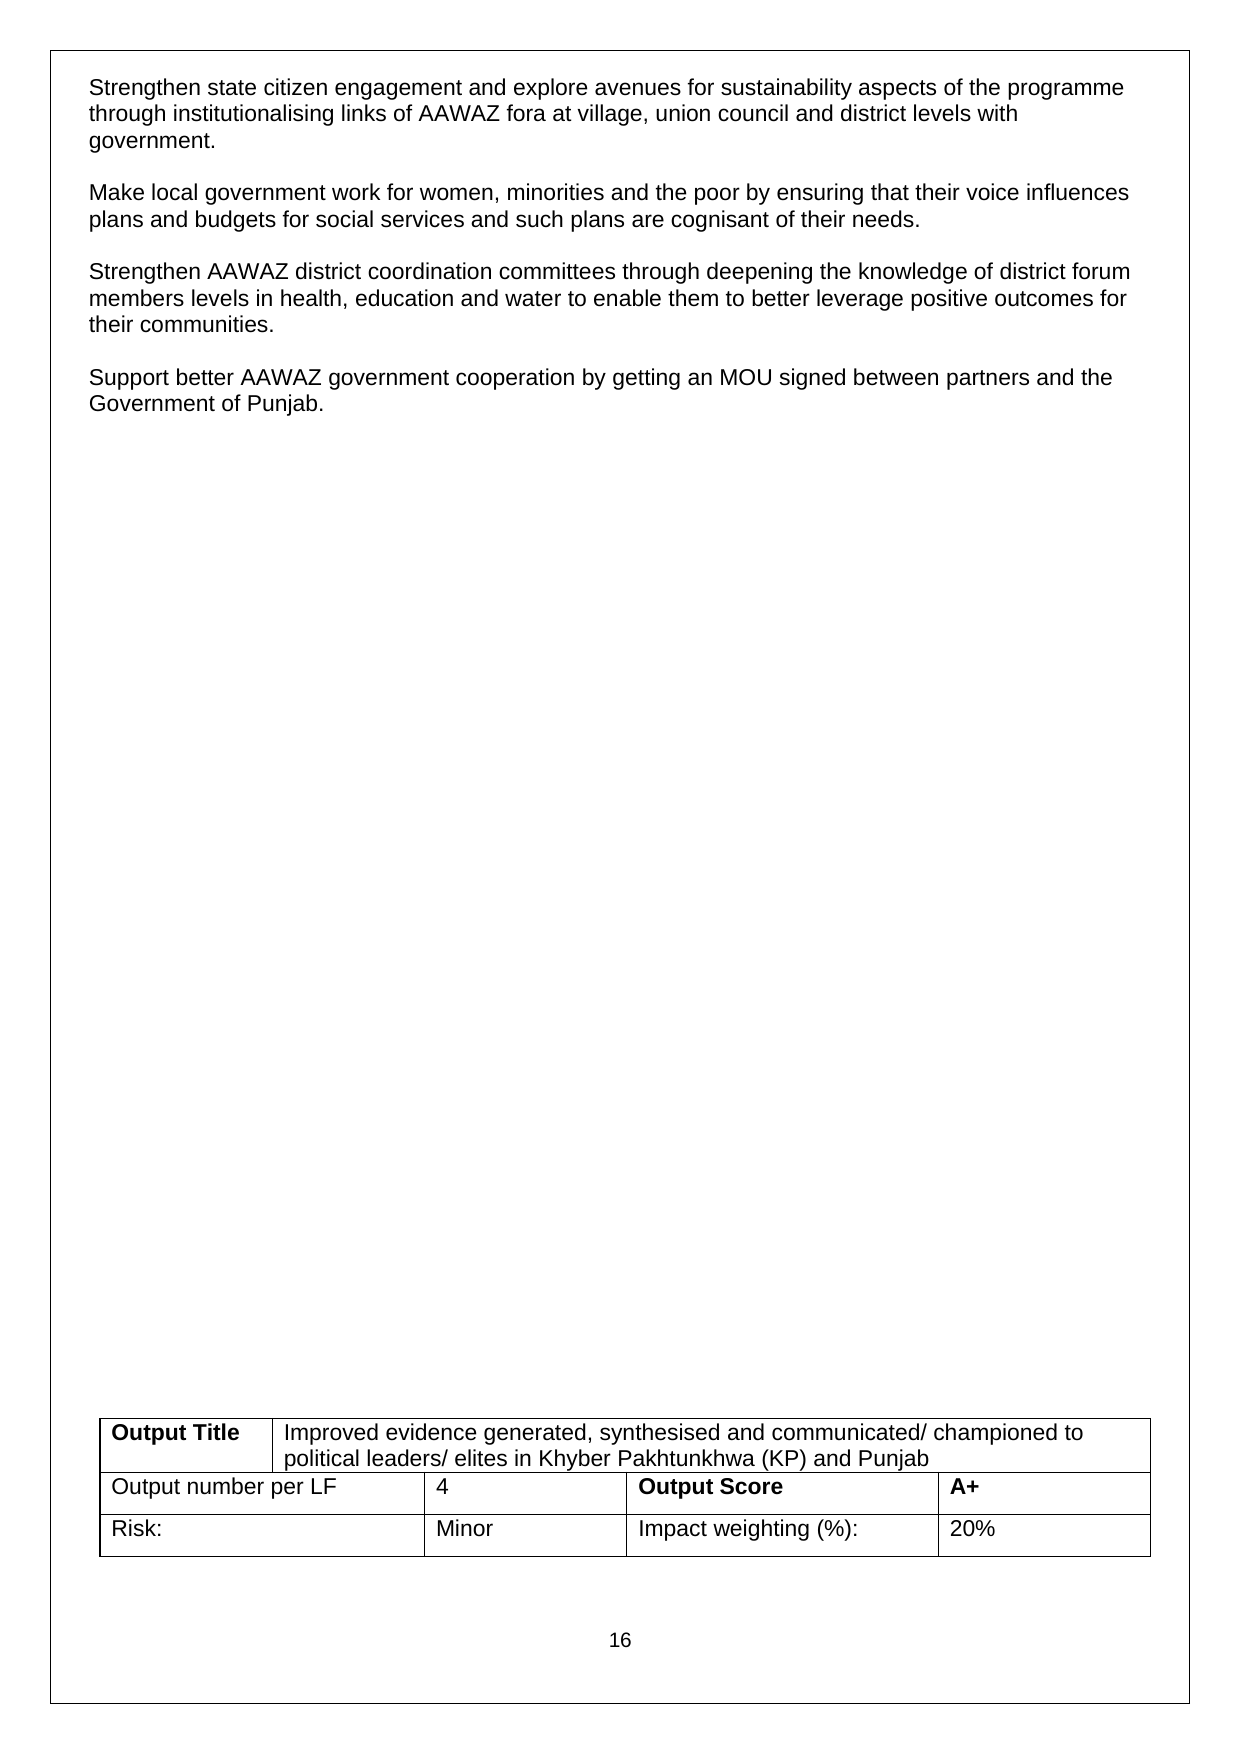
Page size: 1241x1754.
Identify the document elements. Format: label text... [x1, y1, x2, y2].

table_header Output Title [101, 1419, 272, 1472]
text Strengthen AAWAZ district coordination committees through deepening the knowledge of district forum members levels in health, education and water to enable them to better leverage positive outcomes for their communities. [89, 258, 1152, 337]
table_header Improved evidence generated, synthesised and communicated/ championed to political leaders/ elites in Khyber Pakhtunkhwa (KP) and Punjab [273, 1419, 1150, 1472]
text Support better AAWAZ government cooperation by getting an MOU signed between partners and the Government of Punjab. [89, 364, 1152, 416]
table_cell A+ [939, 1473, 1150, 1514]
table_cell Risk: [101, 1515, 424, 1556]
table_cell Output Score [627, 1473, 938, 1514]
text Make local government work for women, minorities and the poor by ensuring that their voice influences plans and budgets for social services and such plans are cognisant of their needs. [89, 179, 1152, 232]
table_cell 20% [939, 1515, 1150, 1556]
table_cell 4 [425, 1473, 626, 1514]
table_cell Impact weighting (%): [627, 1515, 938, 1556]
table_cell Minor [425, 1515, 626, 1556]
table_cell Output number per LF [101, 1473, 424, 1514]
text Strengthen state citizen engagement and explore avenues for sustainability aspects of the programme through institutionalising links of AAWAZ fora at village, union council and district levels with government. [89, 74, 1152, 153]
